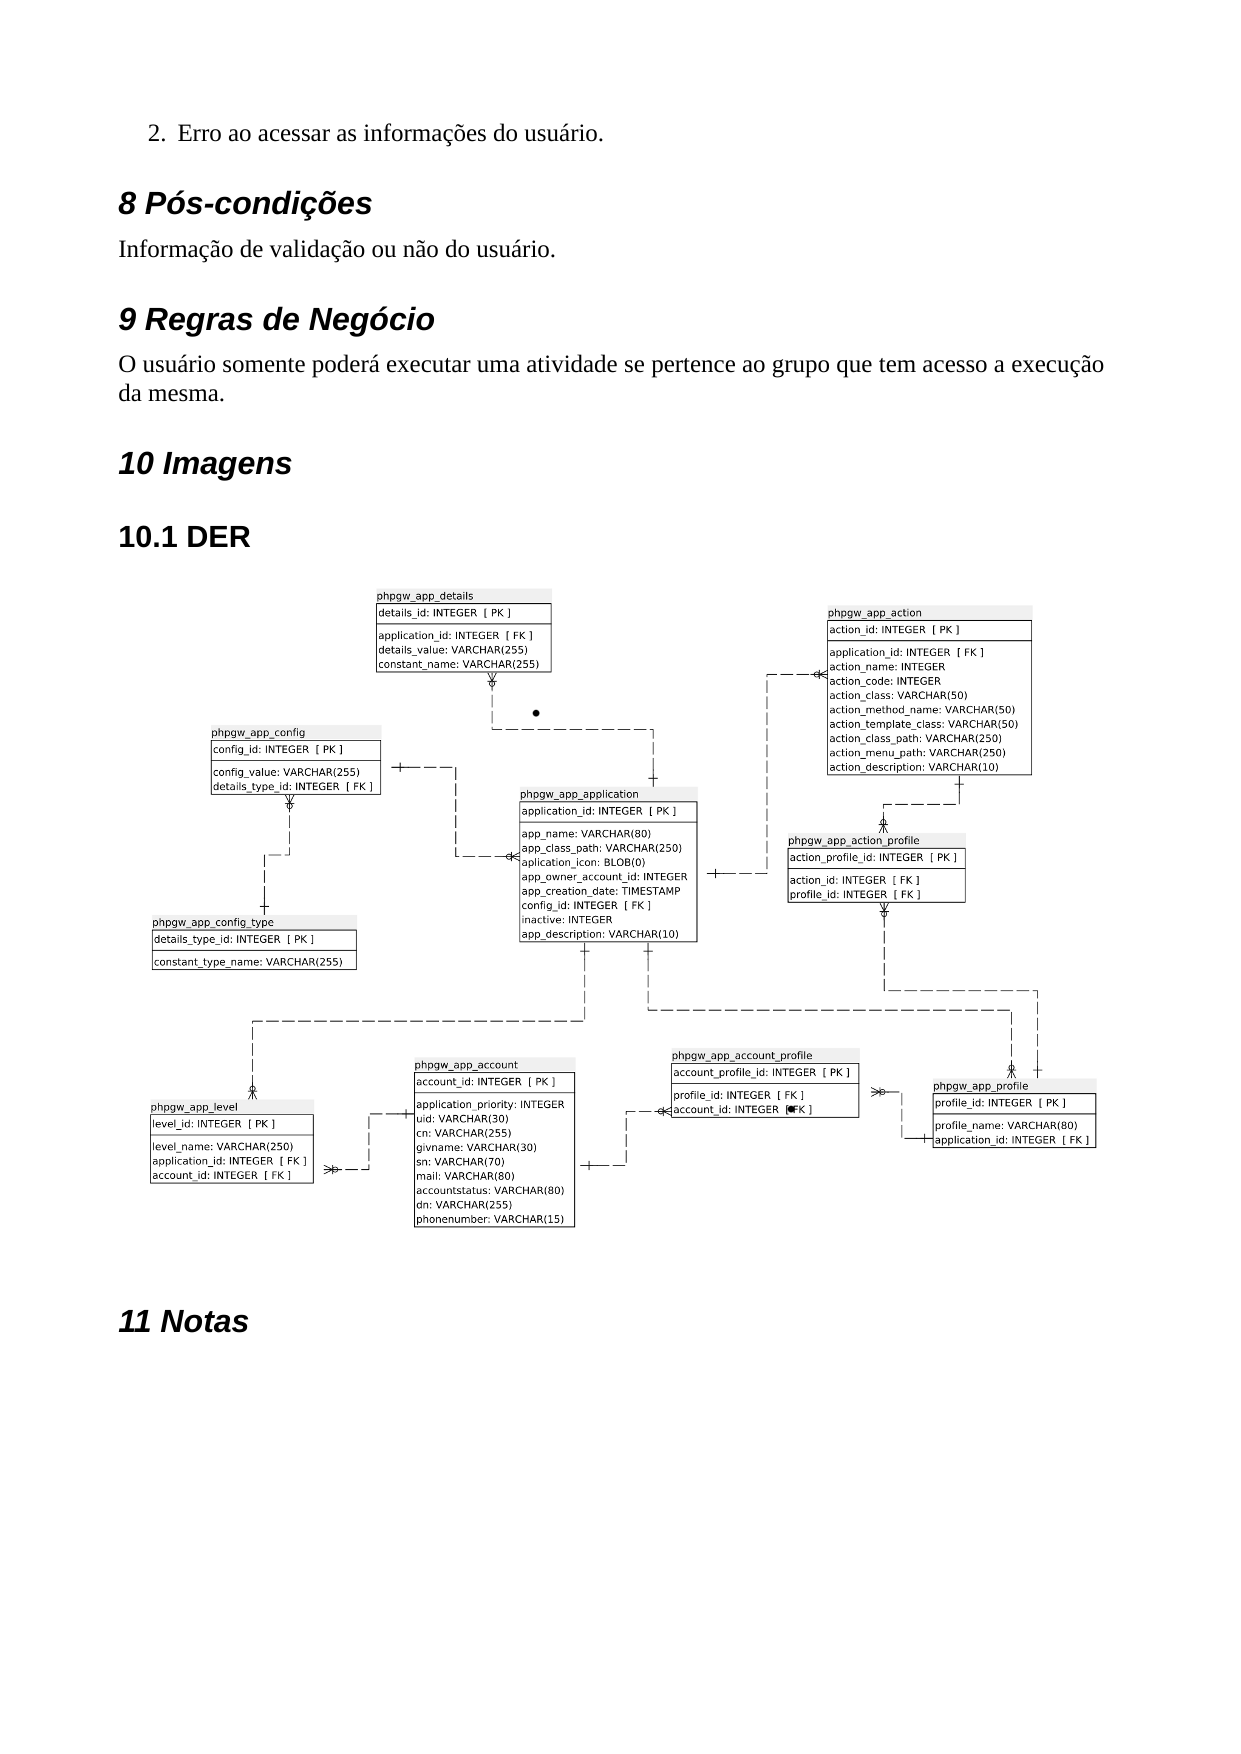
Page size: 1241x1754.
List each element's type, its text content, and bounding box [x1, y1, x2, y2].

subtitle 10.1 DER [118, 519, 1122, 554]
subtitle 9 Regras de Negócio [118, 300, 1122, 337]
text Informação de validação ou não do usuário. [118, 234, 1122, 262]
list Erro ao acessar as informações do usuário. [148, 118, 1122, 147]
subtitle 8 Pós-condições [118, 184, 1122, 221]
picture [135, 566, 1105, 1236]
subtitle 10 Imagens [118, 444, 1122, 481]
subtitle 11 Notas [118, 1302, 1122, 1339]
text O usuário somente poderá executar uma atividade se pertence ao grupo que tem acesso a execução da mesma. [118, 349, 1122, 407]
